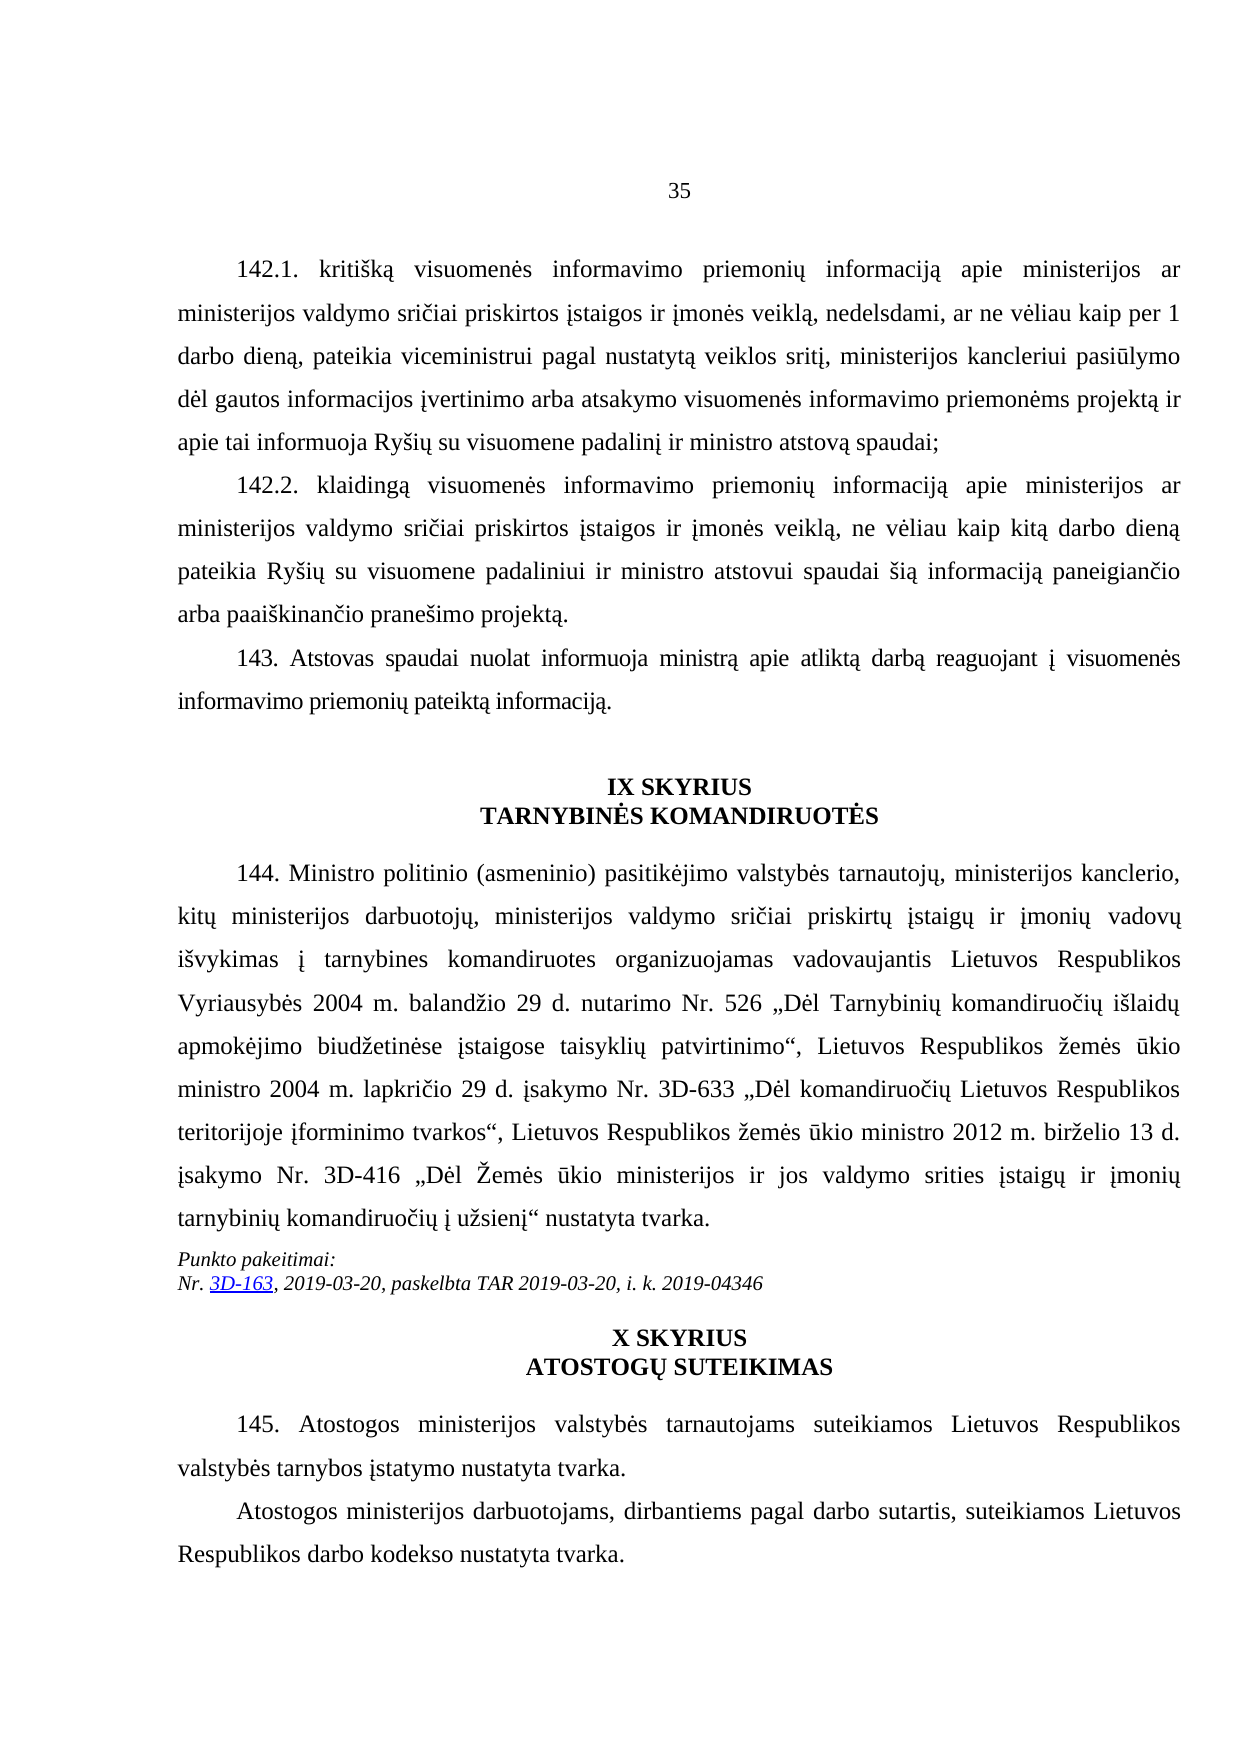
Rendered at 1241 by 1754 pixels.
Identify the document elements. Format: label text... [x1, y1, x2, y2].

text Nr. 3D-163, 2019-03-20, paskelbta TAR 2019-03-20, i. k. 2019-04346 [177, 1271, 1181, 1294]
text 142.1. kritišką visuomenės informavimo priemonių informaciją apie ministerijos ar ministerijos valdymo sričiai priskirtos įstaigos ir įmonės veiklą, nedelsdami, ar ne vėliau kaip per 1 darbo dieną, pateikia viceministrui pagal nustatytą veiklos sritį, ministerijos kancleriui pasiūlymo dėl gautos informacijos įvertinimo arba atsakymo visuomenės informavimo priemonėms projektą ir apie tai informuoja Ryšių su visuomene padalinį ir ministro atstovą spaudai; [177, 254, 1181, 456]
text ATOSTOGŲ SUTEIKIMAS [177, 1352, 1181, 1381]
text Punkto pakeitimai: [177, 1246, 1181, 1271]
text 142.2. klaidingą visuomenės informavimo priemonių informaciją apie ministerijos ar ministerijos valdymo sričiai priskirtos įstaigos ir įmonės veiklą, ne vėliau kaip kitą darbo dieną pateikia Ryšių su visuomene padaliniui ir ministro atstovui spaudai šią informaciją paneigiančio arba paaiškinančio pranešimo projektą. [177, 470, 1181, 628]
text IX SKYRIUS [177, 772, 1181, 801]
text 145. Atostogos ministerijos valstybės tarnautojams suteikiamos Lietuvos Respublikos valstybės tarnybos įstatymo nustatyta tvarka. [177, 1409, 1181, 1481]
text X SKYRIUS [177, 1323, 1181, 1352]
text 144. Ministro politinio (asmeninio) pasitikėjimo valstybės tarnautojų, ministerijos kanclerio, kitų ministerijos darbuotojų, ministerijos valdymo sričiai priskirtų įstaigų ir įmonių vadovų išvykimas į tarnybines komandiruotes organizuojamas vadovaujantis Lietuvos Respublikos Vyriausybės 2004 m. balandžio 29 d. nutarimo Nr. 526 „Dėl Tarnybinių komandiruočių išlaidų apmokėjimo biudžetinėse įstaigose taisyklių patvirtinimo“, Lietuvos Respublikos žemės ūkio ministro 2004 m. lapkričio 29 d. įsakymo Nr. 3D-633 „Dėl komandiruočių Lietuvos Respublikos teritorijoje įforminimo tvarkos“, Lietuvos Respublikos žemės ūkio ministro 2012 m. birželio 13 d. įsakymo Nr. 3D-416 „Dėl Žemės ūkio ministerijos ir jos valdymo srities įstaigų ir įmonių tarnybinių komandiruočių į užsienį“ nustatyta tvarka. [177, 858, 1181, 1232]
text Atostogos ministerijos darbuotojams, dirbantiems pagal darbo sutartis, suteikiamos Lietuvos Respublikos darbo kodekso nustatyta tvarka. [177, 1496, 1181, 1568]
text 143. Atstovas spaudai nuolat informuoja ministrą apie atliktą darbą reaguojant į visuomenės informavimo priemonių pateiktą informaciją. [177, 643, 1181, 714]
text TARNYBINĖS KOMANDIRUOTĖS [177, 801, 1181, 829]
